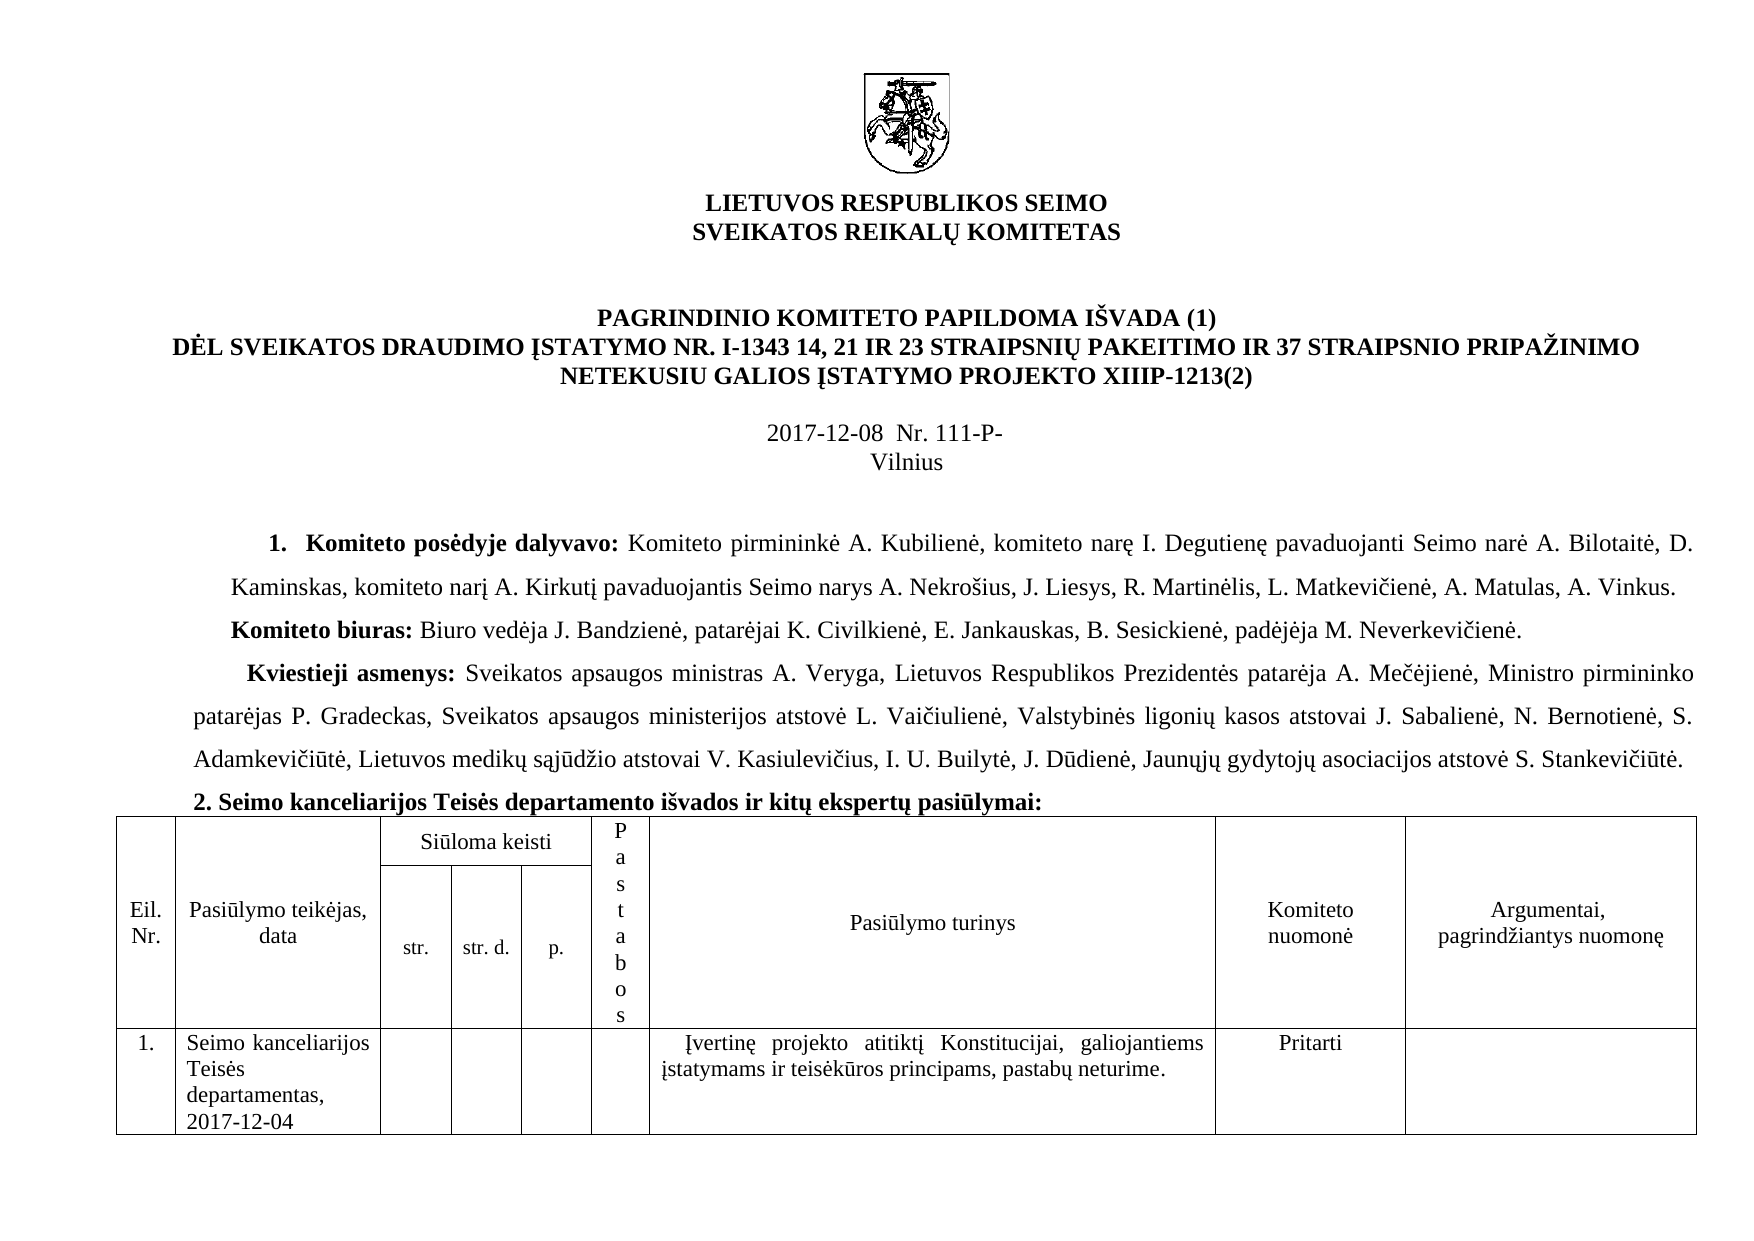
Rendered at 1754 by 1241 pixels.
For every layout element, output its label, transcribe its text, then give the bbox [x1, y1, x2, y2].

table_header Argumentai, pagrindžiantys nuomonę [1406, 817, 1696, 1028]
table_header Komiteto nuomonė [1216, 817, 1405, 1028]
table_cell [381, 1029, 451, 1134]
table_header Eil. Nr. [117, 817, 175, 1028]
table_header Siūloma keisti [381, 817, 591, 865]
table_header Pasiūlymo turinys [650, 817, 1215, 1028]
table_cell 1. [117, 1029, 175, 1134]
text PAGRINDINIO KOMITETO PAPILDOMA IŠVADA (1) [118, 303, 1695, 332]
table_header Pasiūlymo teikėjas, data [176, 817, 380, 1028]
table_cell str. d. [452, 866, 521, 1028]
table_cell [452, 1029, 521, 1134]
text LIETUVOS RESPUBLIKOS SEIMO [118, 188, 1695, 217]
text 2017-12-08 Nr. 111-P- [118, 418, 1695, 447]
table_cell [522, 1029, 591, 1134]
table_cell Įvertinę projekto atitiktį Konstitucijai, galiojantiems įstatymams ir teisėkūros principams, pastabų neturime. [650, 1029, 1215, 1134]
table_cell [1406, 1029, 1696, 1134]
table_cell str. [381, 866, 451, 1028]
text Vilnius [118, 447, 1695, 476]
table_cell Seimo kanceliarijos Teisės departamentas, 2017-12-04 [176, 1029, 380, 1134]
text Sveikatos reikalų komitetas [118, 217, 1695, 246]
table_cell p. [522, 866, 591, 1028]
text Kviestieji asmenys: Sveikatos apsaugos ministras A. Veryga, Lietuvos Respublikos Prezidentės patarėja A. Mečėjienė, Ministro pirmininko patarėjas P. Gradeckas, Sveikatos apsaugos ministerijos atstovė L. Vaičiulienė, Valstybinės ligonių kasos atstovai J. Sabalienė, N. Bernotienė, S. Adamkevičiūtė, Lietuvos medikų sąjūdžio atstovai V. Kasiulevičius, I. U. Builytė, J. Dūdienė, Jaunųjų gydytojų asociacijos atstovė S. Stankevičiūtė. [193, 658, 1695, 773]
table_cell Pritarti [1216, 1029, 1405, 1134]
table_cell [592, 1029, 649, 1134]
list Komiteto posėdyje dalyvavo: Komiteto pirmininkė A. Kubilienė, komiteto narę I. Degutienę pavaduojanti Seimo narė A. Bilotaitė, D. Kaminskas, komiteto narį A. Kirkutį pavaduojantis Seimo narys A. Nekrošius, J. Liesys, R. Martinėlis, L. Matkevičienė, A. Matulas, A. Vinkus. [193, 528, 1695, 600]
text Komiteto biuras: Biuro vedėja J. Bandzienė, patarėjai K. Civilkienė, E. Jankauskas, B. Sesickienė, padėjėja M. Neverkevičienė. [193, 615, 1695, 643]
text DĖL Sveikatos draudimo įstatymo Nr. I-1343 14, 21 ir 23 straipsnių pakeitimo ir 37 straipsnio pripažinimo netekusiu galios įstatymo projektO XIIIp-1213(2) [118, 332, 1695, 389]
table_header Pastabos [592, 817, 649, 1028]
text 2. Seimo kanceliarijos Teisės departamento išvados ir kitų ekspertų pasiūlymai: [118, 787, 1695, 816]
